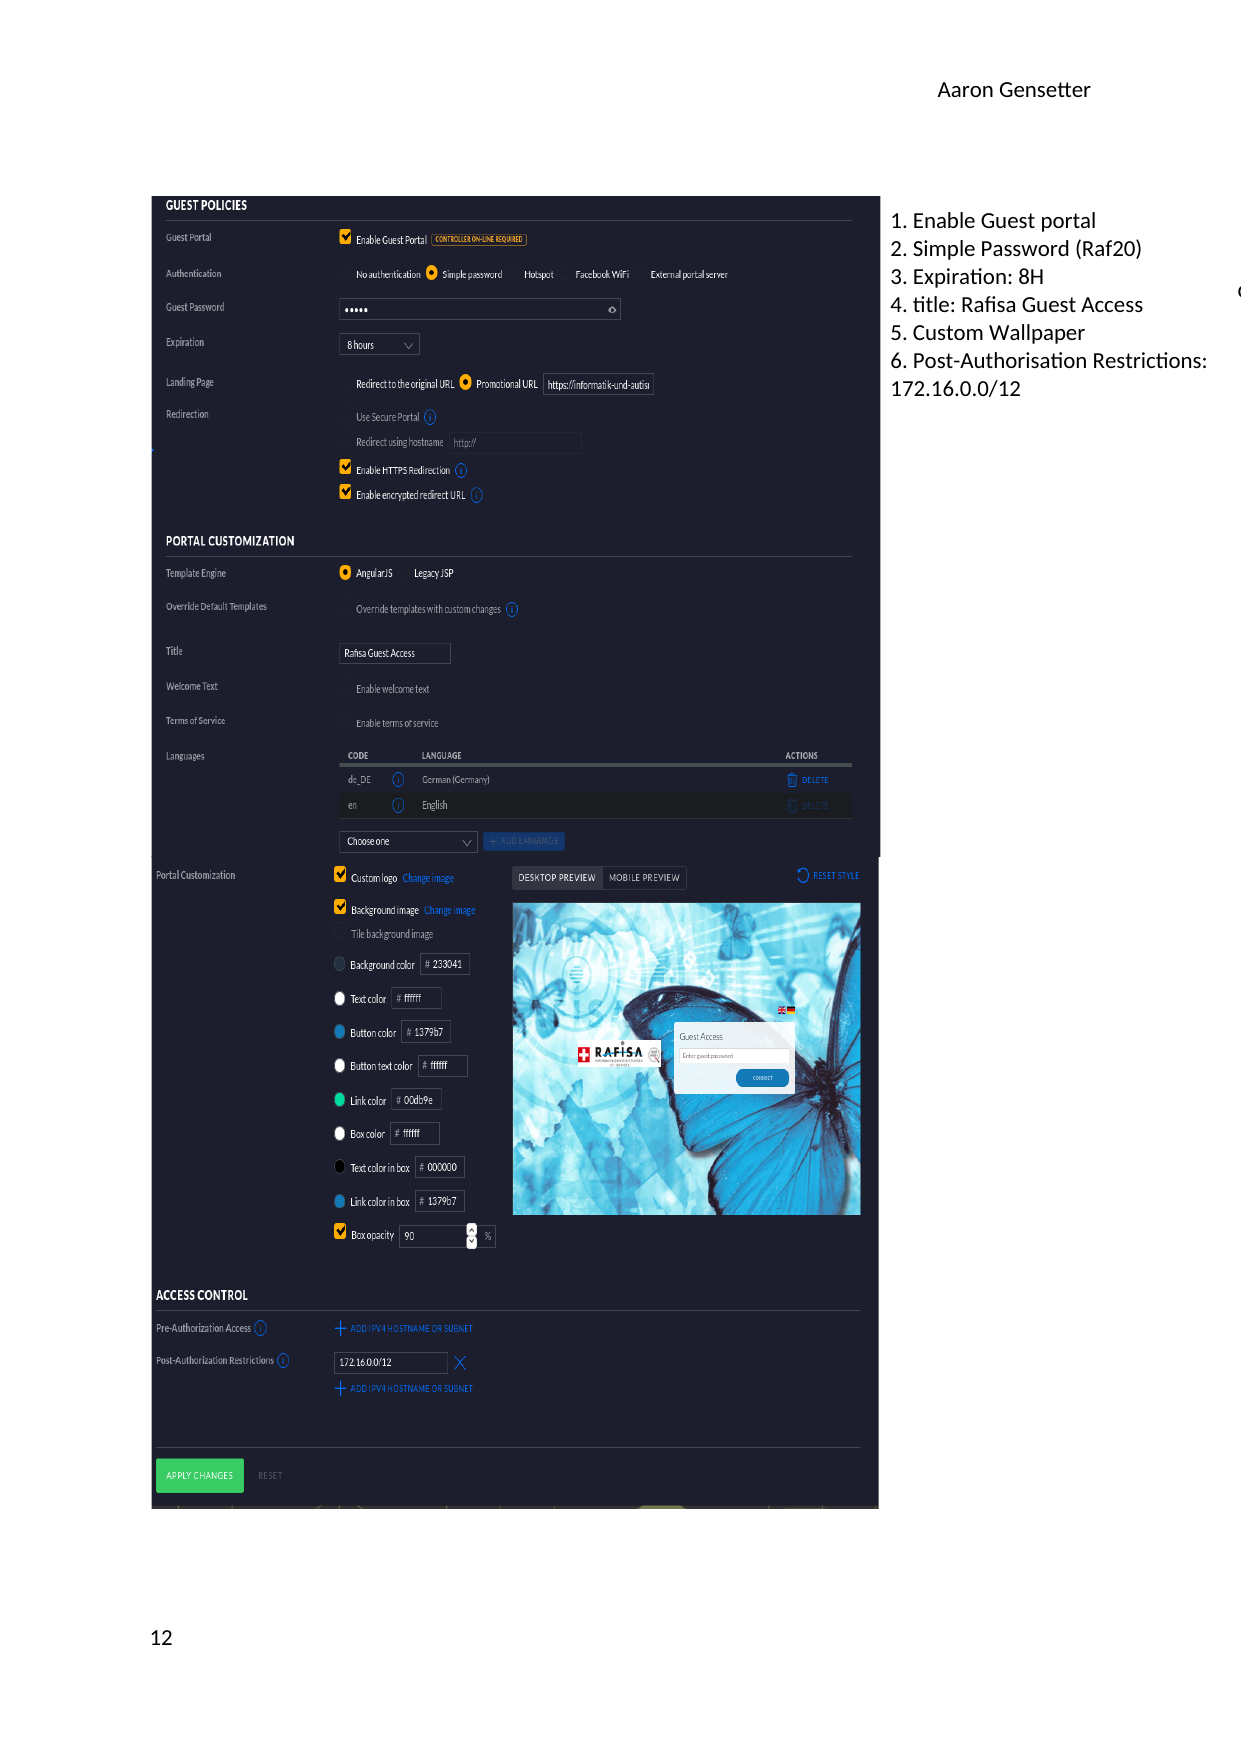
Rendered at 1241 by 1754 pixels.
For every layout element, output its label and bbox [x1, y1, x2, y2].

picture [151, 196, 881, 1509]
